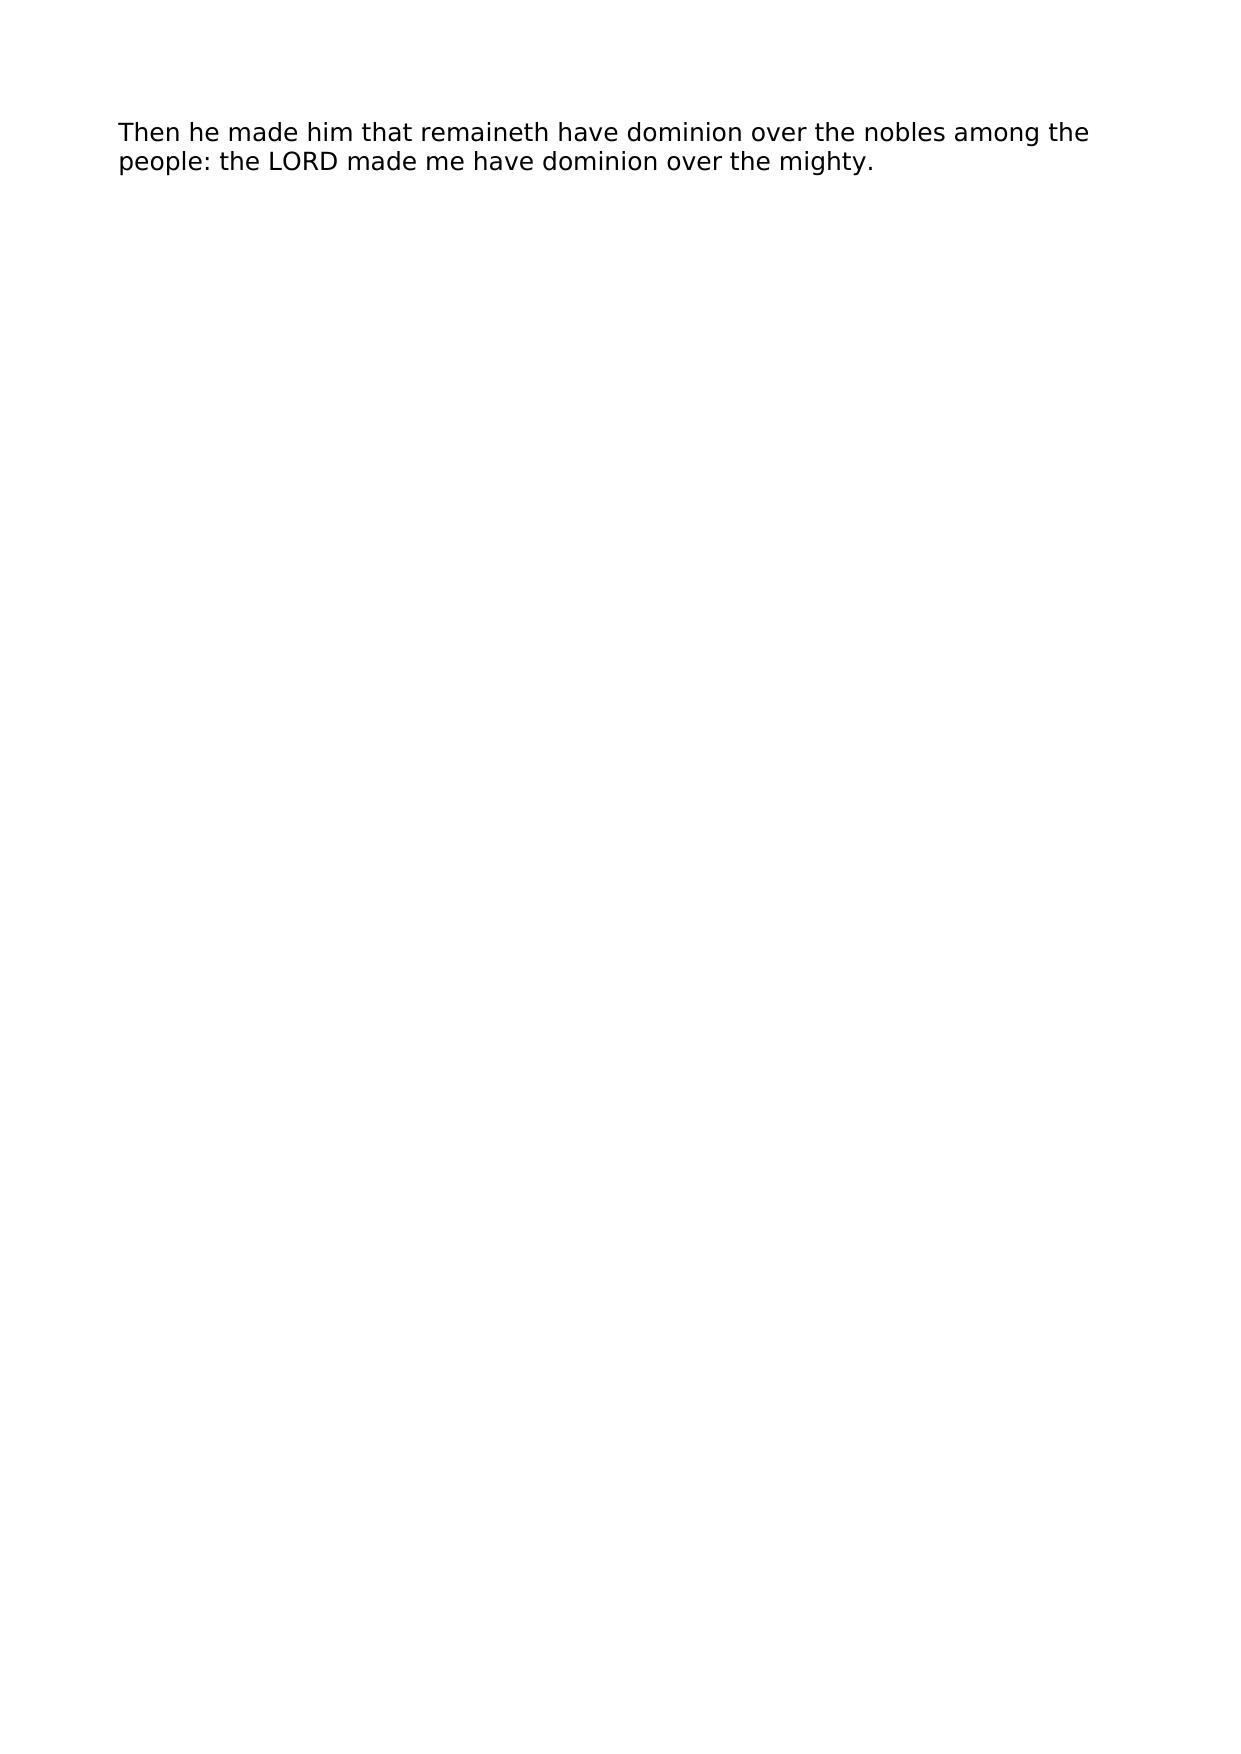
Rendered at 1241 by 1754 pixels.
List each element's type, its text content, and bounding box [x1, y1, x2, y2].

text Then he made him that remaineth have dominion over the nobles among the people: the LORD made me have dominion over the mighty. [118, 118, 1122, 176]
